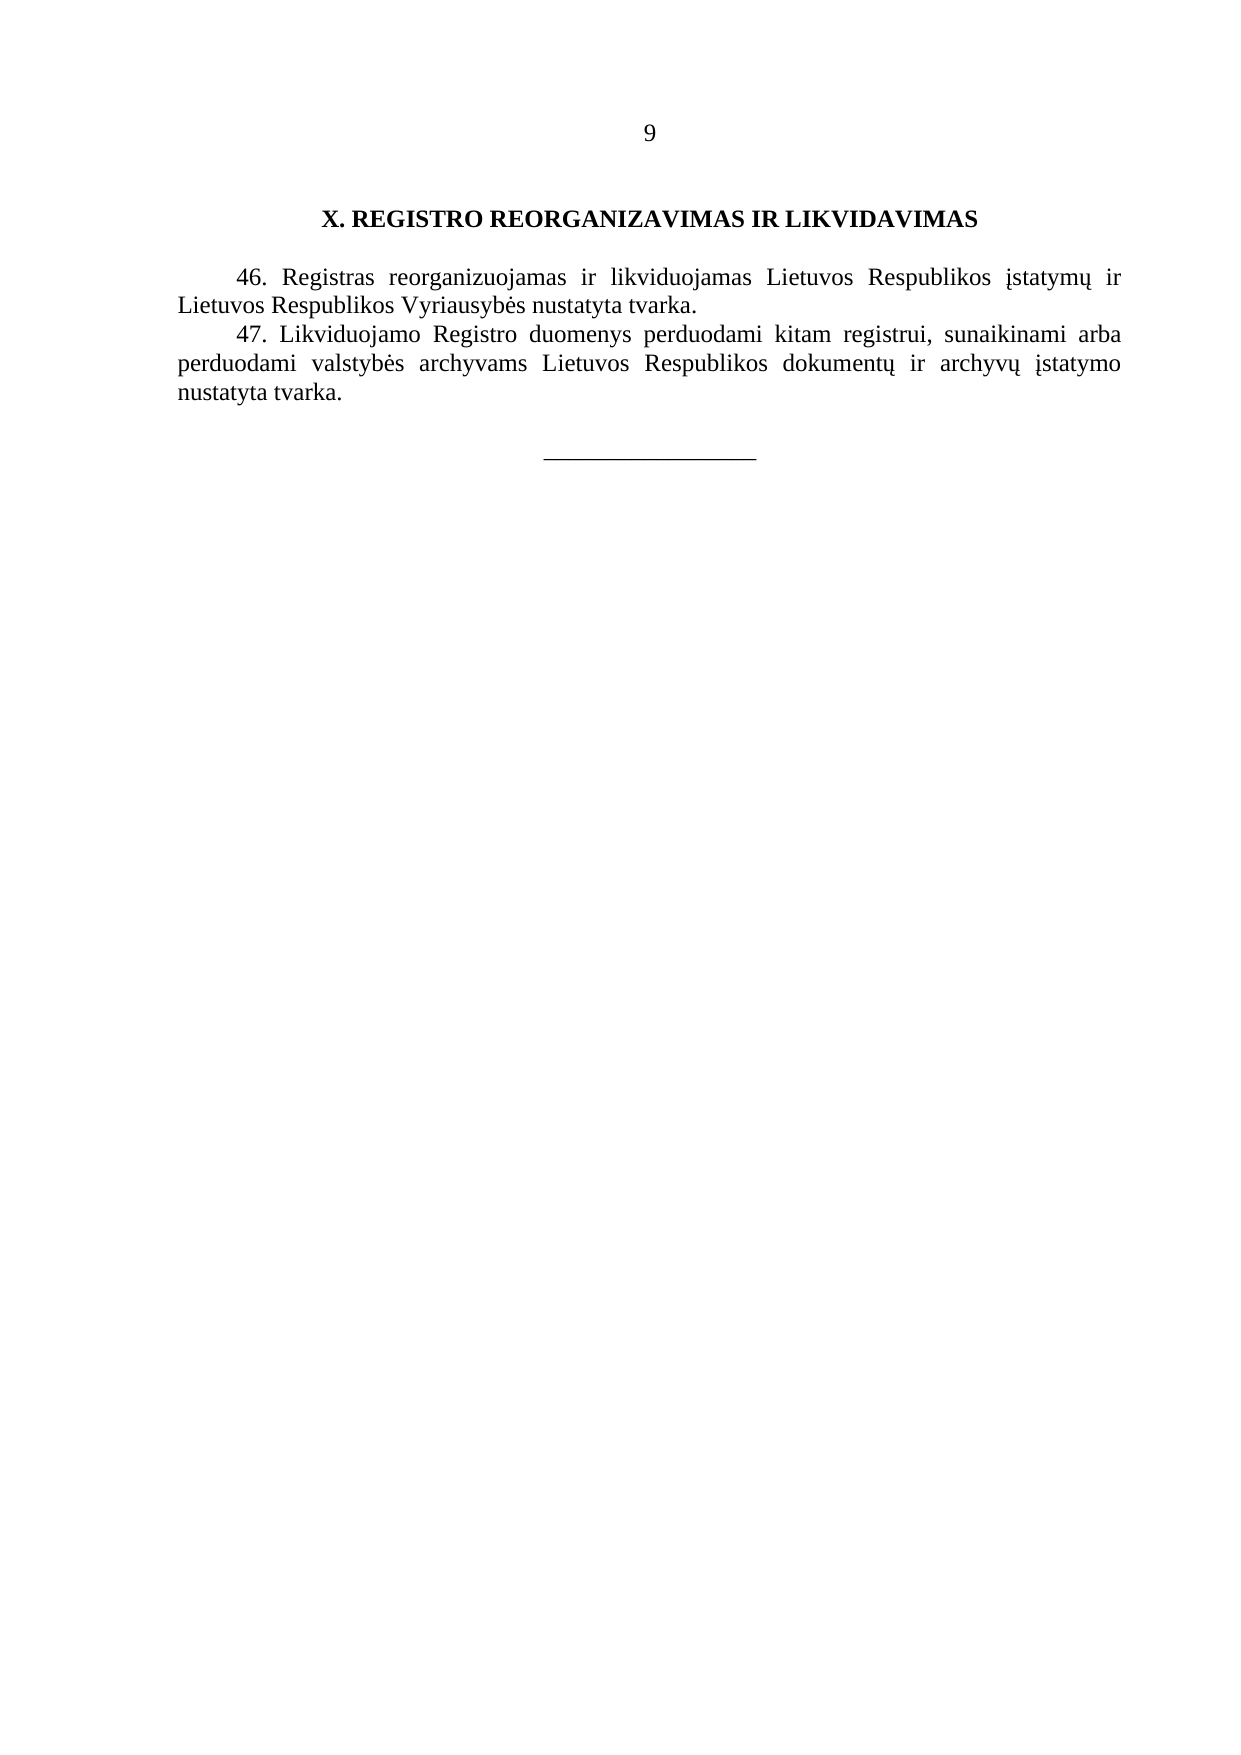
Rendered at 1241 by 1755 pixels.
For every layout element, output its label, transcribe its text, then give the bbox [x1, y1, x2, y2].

text 47. Likviduojamo Registro duomenys perduodami kitam registrui, sunaikinami arba perduodami valstybės archyvams Lietuvos Respublikos dokumentų ir archyvų įstatymo nustatyta tvarka. [177, 319, 1122, 406]
text X. REGISTRO REORGANIZAVIMAS IR LIKVIDAVIMAS [177, 204, 1122, 233]
text 46. Registras reorganizuojamas ir likviduojamas Lietuvos Respublikos įstatymų ir Lietuvos Respublikos Vyriausybės nustatyta tvarka. [177, 262, 1122, 319]
text _________________ [177, 434, 1122, 463]
